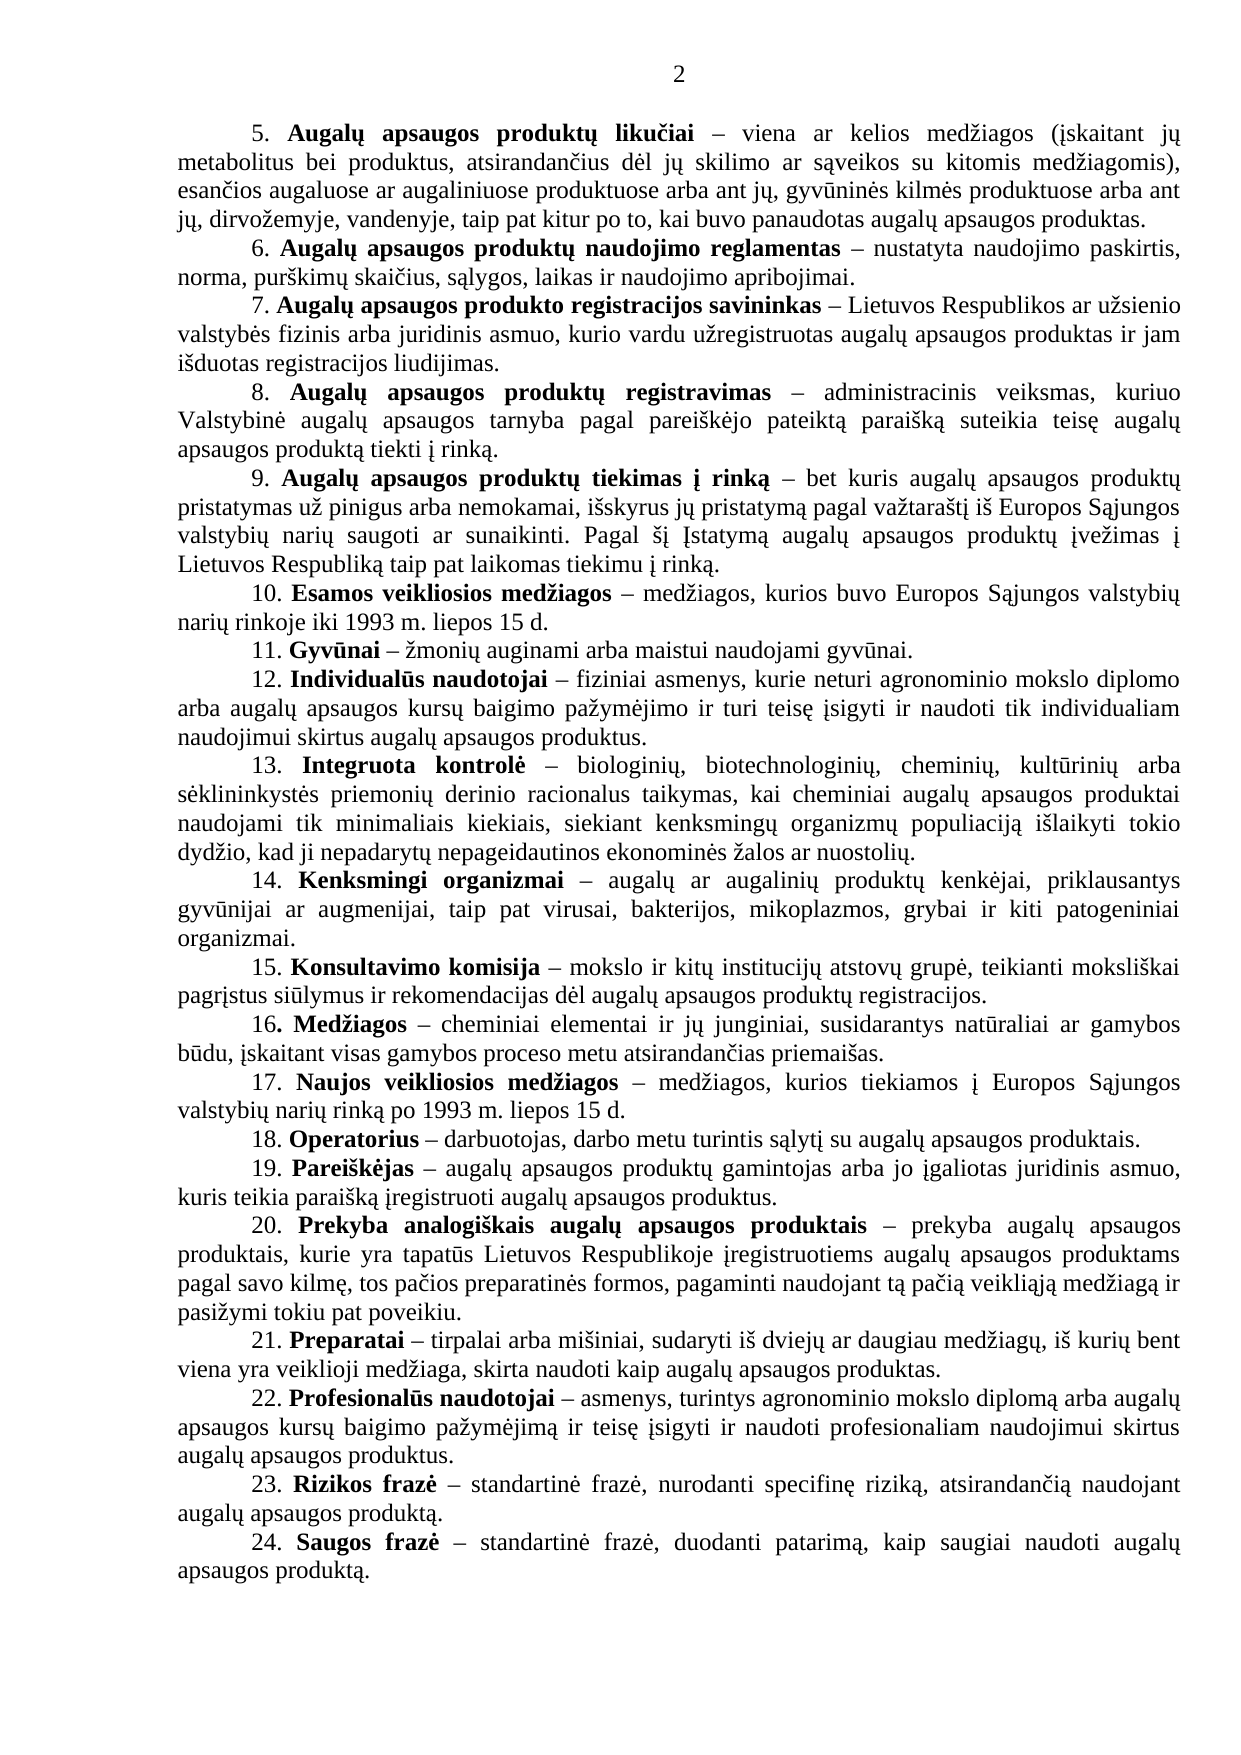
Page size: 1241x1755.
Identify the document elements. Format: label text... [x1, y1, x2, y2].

text 12. Individualūs naudotojai – fiziniai asmenys, kurie neturi agronominio mokslo diplomo arba augalų apsaugos kursų baigimo pažymėjimo ir turi teisę įsigyti ir naudoti tik individualiam naudojimui skirtus augalų apsaugos produktus. [177, 664, 1181, 751]
text 22. Profesionalūs naudotojai – asmenys, turintys agronominio mokslo diplomą arba augalų apsaugos kursų baigimo pažymėjimą ir teisę įsigyti ir naudoti profesionaliam naudojimui skirtus augalų apsaugos produktus. [177, 1383, 1181, 1469]
text 6. Augalų apsaugos produktų naudojimo reglamentas – nustatyta naudojimo paskirtis, norma, purškimų skaičius, sąlygos, laikas ir naudojimo apribojimai. [177, 233, 1181, 291]
text 21. Preparatai – tirpalai arba mišiniai, sudaryti iš dviejų ar daugiau medžiagų, iš kurių bent viena yra veiklioji medžiaga, skirta naudoti kaip augalų apsaugos produktas. [177, 1326, 1181, 1383]
text 10. Esamos veikliosios medžiagos – medžiagos, kurios buvo Europos Sąjungos valstybių narių rinkoje iki 1993 m. liepos 15 d. [177, 578, 1181, 636]
text 13. Integruota kontrolė – biologinių, biotechnologinių, cheminių, kultūrinių arba sėklininkystės priemonių derinio racionalus taikymas, kai cheminiai augalų apsaugos produktai naudojami tik minimaliais kiekiais, siekiant kenksmingų organizmų populiaciją išlaikyti tokio dydžio, kad ji nepadarytų nepageidautinos ekonominės žalos ar nuostolių. [177, 751, 1181, 866]
text 20. Prekyba analogiškais augalų apsaugos produktais – prekyba augalų apsaugos produktais, kurie yra tapatūs Lietuvos Respublikoje įregistruotiems augalų apsaugos produktams pagal savo kilmę, tos pačios preparatinės formos, pagaminti naudojant tą pačią veikliąją medžiagą ir pasižymi tokiu pat poveikiu. [177, 1211, 1181, 1326]
text 5. Augalų apsaugos produktų likučiai – viena ar kelios medžiagos (įskaitant jų metabolitus bei produktus, atsirandančius dėl jų skilimo ar sąveikos su kitomis medžiagomis), esančios augaluose ar augaliniuose produktuose arba ant jų, gyvūninės kilmės produktuose arba ant jų, dirvožemyje, vandenyje, taip pat kitur po to, kai buvo panaudotas augalų apsaugos produktas. [177, 118, 1181, 233]
text 18. Operatorius – darbuotojas, darbo metu turintis sąlytį su augalų apsaugos produktais. [177, 1124, 1181, 1153]
text 9. Augalų apsaugos produktų tiekimas į rinką – bet kuris augalų apsaugos produktų pristatymas už pinigus arba nemokamai, išskyrus jų pristatymą pagal važtaraštį iš Europos Sąjungos valstybių narių saugoti ar sunaikinti. Pagal šį Įstatymą augalų apsaugos produktų įvežimas į Lietuvos Respubliką taip pat laikomas tiekimu į rinką. [177, 463, 1181, 578]
text 15. Konsultavimo komisija – mokslo ir kitų institucijų atstovų grupė, teikianti moksliškai pagrįstus siūlymus ir rekomendacijas dėl augalų apsaugos produktų registracijos. [177, 952, 1181, 1009]
text 14. Kenksmingi organizmai – augalų ar augalinių produktų kenkėjai, priklausantys gyvūnijai ar augmenijai, taip pat virusai, bakterijos, mikoplazmos, grybai ir kiti patogeniniai organizmai. [177, 866, 1181, 952]
text 8. Augalų apsaugos produktų registravimas – administracinis veiksmas, kuriuo Valstybinė augalų apsaugos tarnyba pagal pareiškėjo pateiktą paraišką suteikia teisę augalų apsaugos produktą tiekti į rinką. [177, 377, 1181, 463]
text 19. Pareiškėjas – augalų apsaugos produktų gamintojas arba jo įgaliotas juridinis asmuo, kuris teikia paraišką įregistruoti augalų apsaugos produktus. [177, 1153, 1181, 1211]
text 16. Medžiagos – cheminiai elementai ir jų junginiai, susidarantys natūraliai ar gamybos būdu, įskaitant visas gamybos proceso metu atsirandančias priemaišas. [177, 1009, 1181, 1067]
text 11. Gyvūnai – žmonių auginami arba maistui naudojami gyvūnai. [177, 636, 1181, 664]
text 17. Naujos veikliosios medžiagos – medžiagos, kurios tiekiamos į Europos Sąjungos valstybių narių rinką po 1993 m. liepos 15 d. [177, 1067, 1181, 1124]
text 23. Rizikos frazė – standartinė frazė, nurodanti specifinę riziką, atsirandančią naudojant augalų apsaugos produktą. [177, 1469, 1181, 1527]
text 24. Saugos frazė – standartinė frazė, duodanti patarimą, kaip saugiai naudoti augalų apsaugos produktą. [177, 1527, 1181, 1584]
text 7. Augalų apsaugos produkto registracijos savininkas – Lietuvos Respublikos ar užsienio valstybės fizinis arba juridinis asmuo, kurio vardu užregistruotas augalų apsaugos produktas ir jam išduotas registracijos liudijimas. [177, 291, 1181, 377]
